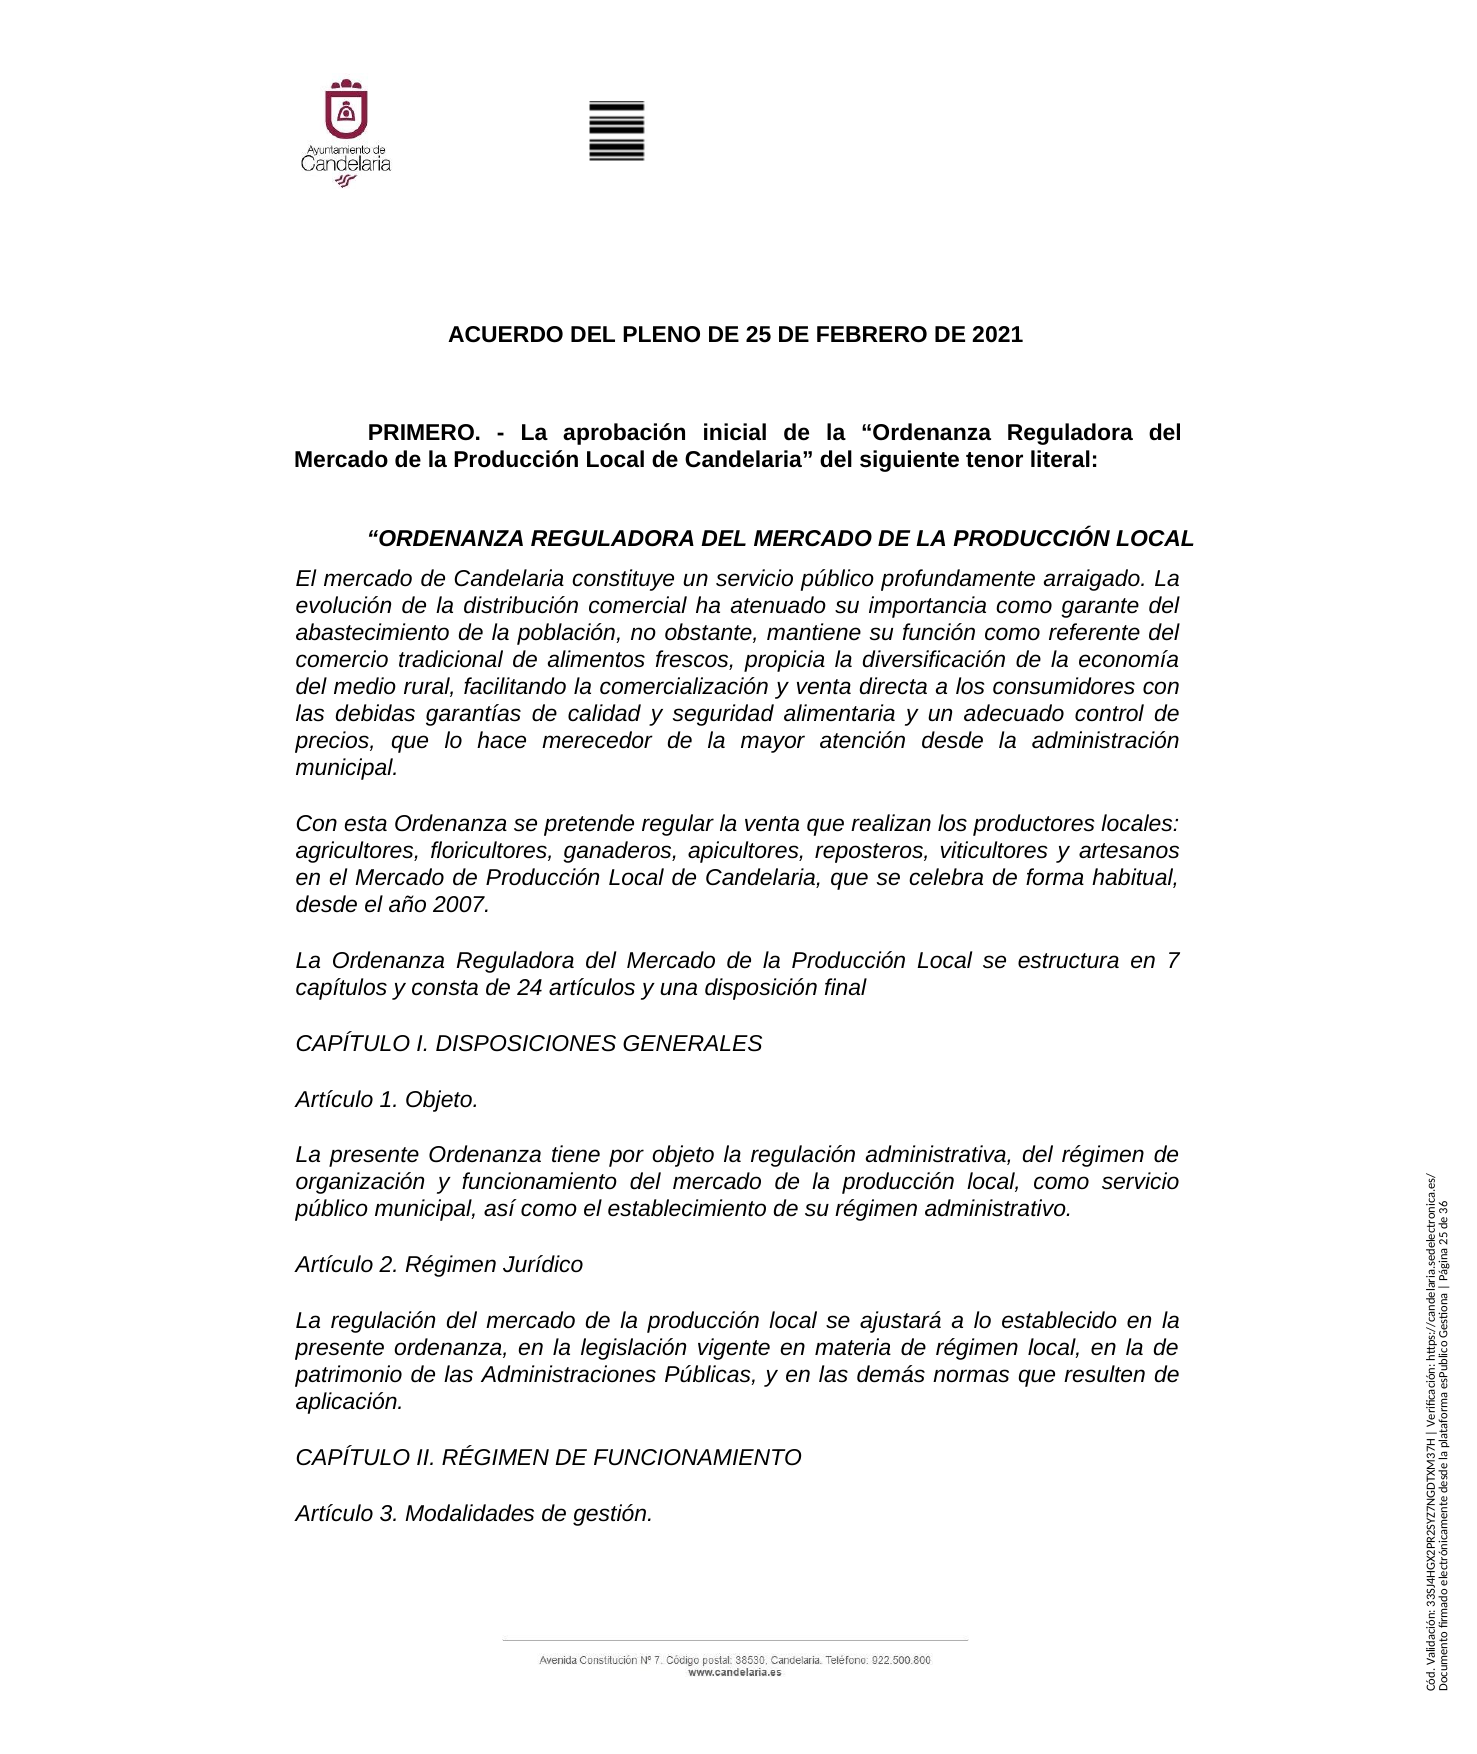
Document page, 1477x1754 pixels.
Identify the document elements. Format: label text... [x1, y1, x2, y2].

text La presente Ordenanza tiene por objeto la regulación administrativa, del régimen de organización y funcionamiento del mercado de la producción local, como servicio público municipal, así como el establecimiento de su régimen administrativo. [295, 1141, 1183, 1222]
text Con esta Ordenanza se pretende regular la venta que realizan los productores locales: agricultores, floricultores, ganaderos, apicultores, reposteros, viticultores y artesanos en el Mercado de Producción Local de Candelaria, que se celebra de forma habitual, desde el año 2007. [295, 810, 1183, 918]
text “ORDENANZA REGULADORA DEL MERCADO DE LA PRODUCCIÓN LOCAL [294, 526, 1266, 552]
text CAPÍTULO II. RÉGIMEN DE FUNCIONAMIENTO [295, 1444, 1183, 1470]
subtitle ACUERDO DEL PLENO DE 25 DE FEBRERO DE 2021 [296, 321, 1181, 347]
text Artículo 3. Modalidades de gestión. [295, 1499, 1183, 1526]
text La Ordenanza Reguladora del Mercado de la Producción Local se estructura en 7 capítulos y consta de 24 artículos y una disposición final [295, 947, 1183, 1000]
text CAPÍTULO I. DISPOSICIONES GENERALES [295, 1030, 1183, 1056]
text PRIMERO. - La aprobación inicial de la “Ordenanza Reguladora del Mercado de la Producción Local de Candelaria” del siguiente tenor literal: [294, 418, 1183, 472]
text El mercado de Candelaria constituye un servicio público profundamente arraigado. La evolución de la distribución comercial ha atenuado su importancia como garante del abastecimiento de la población, no obstante, mantiene su función como referente del comercio tradicional de alimentos frescos, propicia la diversificación de la economía del medio rural, facilitando la comercialización y venta directa a los consumidores con las debidas garantías de calidad y seguridad alimentaria y un adecuado control de precios, que lo hace merecedor de la mayor atención desde la administración municipal. [295, 565, 1183, 781]
text Artículo 2. Régimen Jurídico [295, 1251, 1183, 1277]
text Artículo 1. Objeto. [295, 1086, 1183, 1112]
text La regulación del mercado de la producción local se ajustará a lo establecido en la presente ordenanza, en la legislación vigente en materia de régimen local, en la de patrimonio de las Administraciones Públicas, y en las demás normas que resulten de aplicación. [295, 1307, 1183, 1414]
